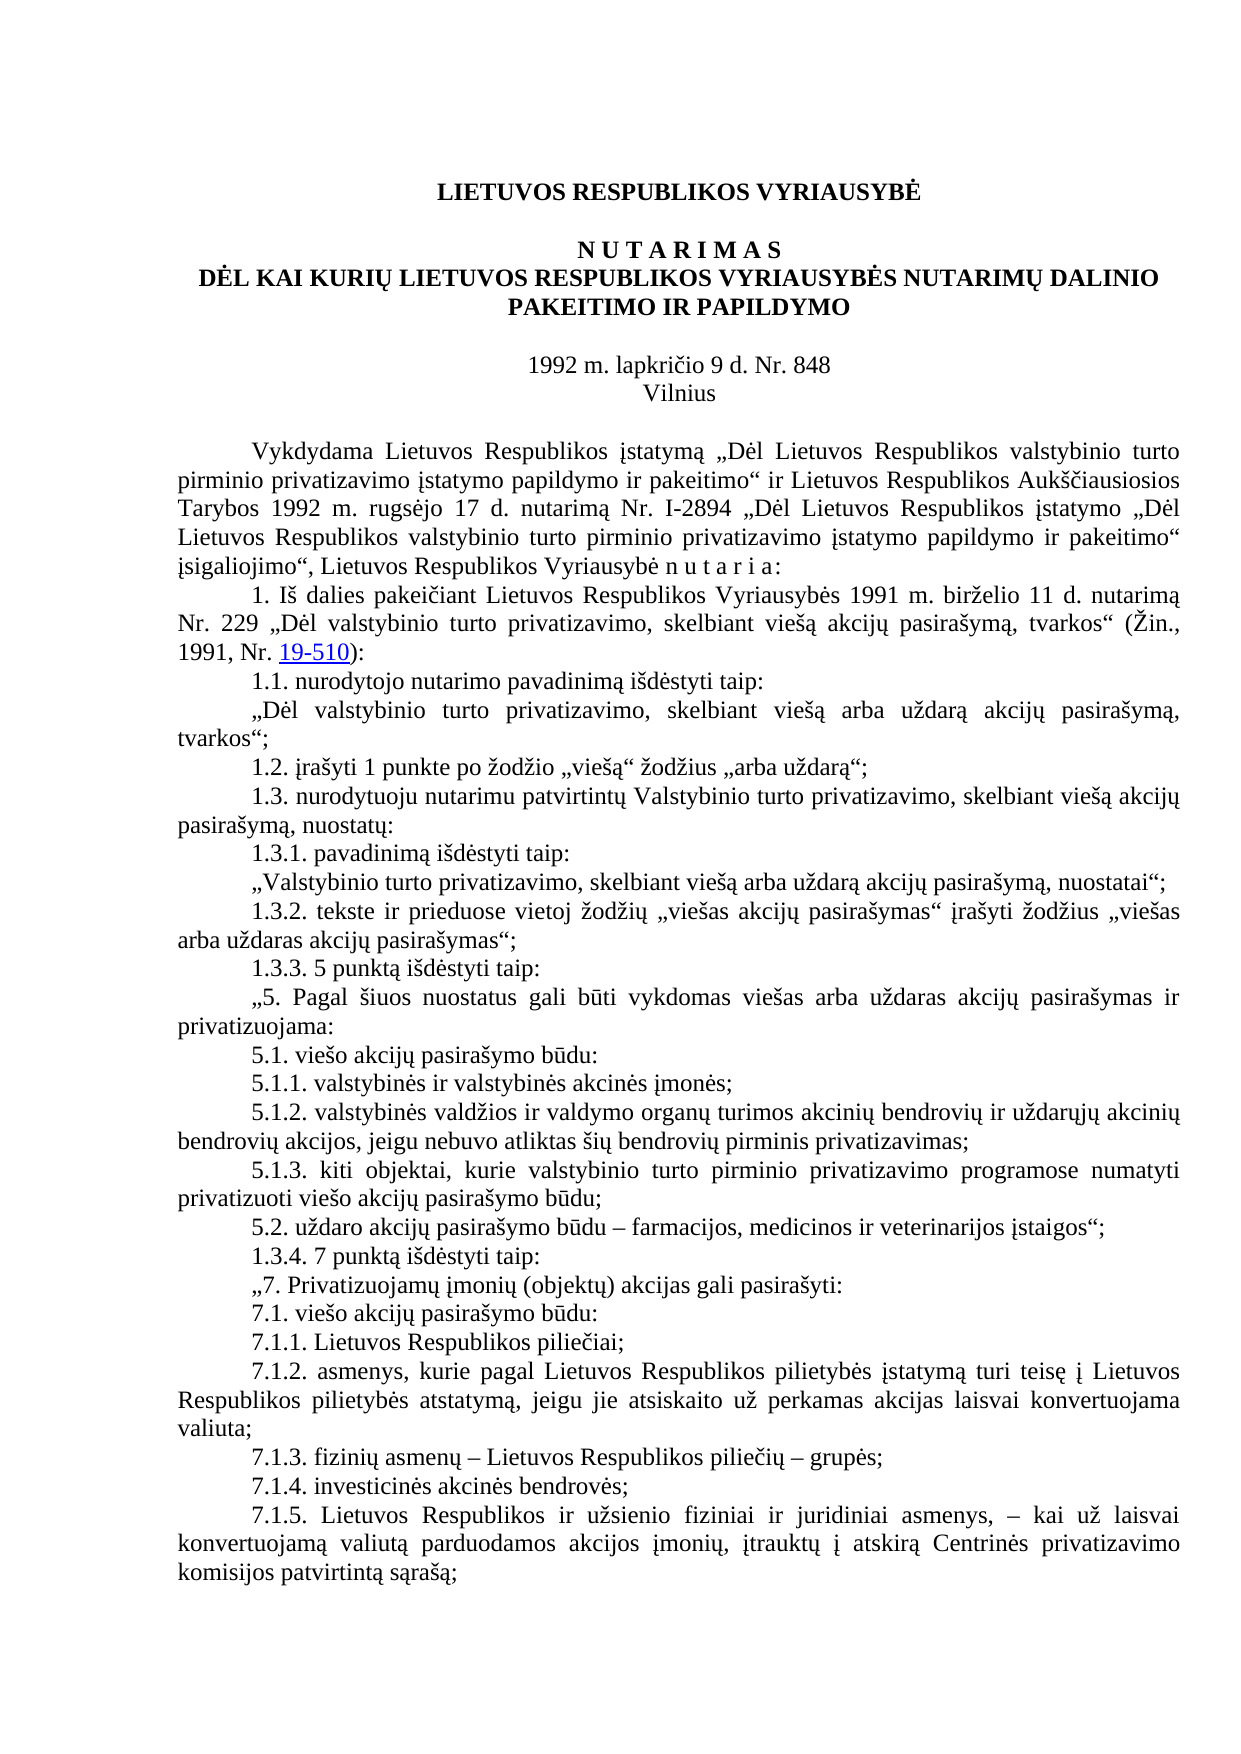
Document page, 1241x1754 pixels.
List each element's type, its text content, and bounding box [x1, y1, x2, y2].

text 5.1. viešo akcijų pasirašymo būdu: [177, 1040, 1181, 1068]
text 7.1. viešo akcijų pasirašymo būdu: [177, 1298, 1181, 1327]
text 5.1.3. kiti objektai, kurie valstybinio turto pirminio privatizavimo programose numatyti privatizuoti viešo akcijų pasirašymo būdu; [177, 1155, 1181, 1212]
text 5.2. uždaro akcijų pasirašymo būdu – farmacijos, medicinos ir veterinarijos įstaigos“; [177, 1212, 1181, 1241]
text 5.1.2. valstybinės valdžios ir valdymo organų turimos akcinių bendrovių ir uždarųjų akcinių bendrovių akcijos, jeigu nebuvo atliktas šių bendrovių pirminis privatizavimas; [177, 1097, 1181, 1155]
text DĖL KAI KURIŲ LIETUVOS RESPUBLIKOS VYRIAUSYBĖS NUTARIMŲ DALINIO PAKEITIMO IR PAPILDYMO [177, 263, 1181, 321]
text „Valstybinio turto privatizavimo, skelbiant viešą arba uždarą akcijų pasirašymą, nuostatai“; [177, 867, 1181, 896]
text „5. Pagal šiuos nuostatus gali būti vykdomas viešas arba uždaras akcijų pasirašymas ir privatizuojama: [177, 982, 1181, 1040]
text 7.1.2. asmenys, kurie pagal Lietuvos Respublikos pilietybės įstatymą turi teisę į Lietuvos Respublikos pilietybės atstatymą, jeigu jie atsiskaito už perkamas akcijas laisvai konvertuojama valiuta; [177, 1356, 1181, 1442]
text LIETUVOS RESPUBLIKOS VYRIAUSYBĖ [177, 177, 1181, 206]
text N U T A R I M A S [177, 235, 1181, 263]
text Vilnius [177, 378, 1181, 407]
text 1.3.4. 7 punktą išdėstyti taip: [177, 1241, 1181, 1270]
text 7.1.4. investicinės akcinės bendrovės; [177, 1471, 1181, 1500]
text 1.3. nurodytuoju nutarimu patvirtintų Valstybinio turto privatizavimo, skelbiant viešą akcijų pasirašymą, nuostatų: [177, 781, 1181, 838]
text 1992 m. lapkričio 9 d. Nr. 848 [177, 350, 1181, 378]
text „Dėl valstybinio turto privatizavimo, skelbiant viešą arba uždarą akcijų pasirašymą, tvarkos“; [177, 695, 1181, 752]
text 7.1.5. Lietuvos Respublikos ir užsienio fiziniai ir juridiniai asmenys, – kai už laisvai konvertuojamą valiutą parduodamos akcijos įmonių, įtrauktų į atskirą Centrinės privatizavimo komisijos patvirtintą sąrašą; [177, 1500, 1181, 1586]
text 5.1.1. valstybinės ir valstybinės akcinės įmonės; [177, 1068, 1181, 1097]
text 1.3.2. tekste ir prieduose vietoj žodžių „viešas akcijų pasirašymas“ įrašyti žodžius „viešas arba uždaras akcijų pasirašymas“; [177, 896, 1181, 953]
text 7.1.3. fizinių asmenų – Lietuvos Respublikos piliečių – grupės; [177, 1442, 1181, 1471]
text 1.3.1. pavadinimą išdėstyti taip: [177, 838, 1181, 867]
text 1.1. nurodytojo nutarimo pavadinimą išdėstyti taip: [177, 666, 1181, 695]
text Vykdydama Lietuvos Respublikos įstatymą „Dėl Lietuvos Respublikos valstybinio turto pirminio privatizavimo įstatymo papildymo ir pakeitimo“ ir Lietuvos Respublikos Aukščiausiosios Tarybos 1992 m. rugsėjo 17 d. nutarimą Nr. I-2894 „Dėl Lietuvos Respublikos įstatymo „Dėl Lietuvos Respublikos valstybinio turto pirminio privatizavimo įstatymo papildymo ir pakeitimo“ įsigaliojimo“, Lietuvos Respublikos Vyriausybė nutaria: [177, 436, 1181, 580]
text 1.2. įrašyti 1 punkte po žodžio „viešą“ žodžius „arba uždarą“; [177, 752, 1181, 781]
text 1.3.3. 5 punktą išdėstyti taip: [177, 953, 1181, 982]
text 1. Iš dalies pakeičiant Lietuvos Respublikos Vyriausybės 1991 m. birželio 11 d. nutarimą Nr. 229 „Dėl valstybinio turto privatizavimo, skelbiant viešą akcijų pasirašymą, tvarkos“ (Žin., 1991, Nr. 19-510): [177, 580, 1181, 666]
text 7.1.1. Lietuvos Respublikos piliečiai; [177, 1327, 1181, 1356]
text „7. Privatizuojamų įmonių (objektų) akcijas gali pasirašyti: [177, 1270, 1181, 1298]
